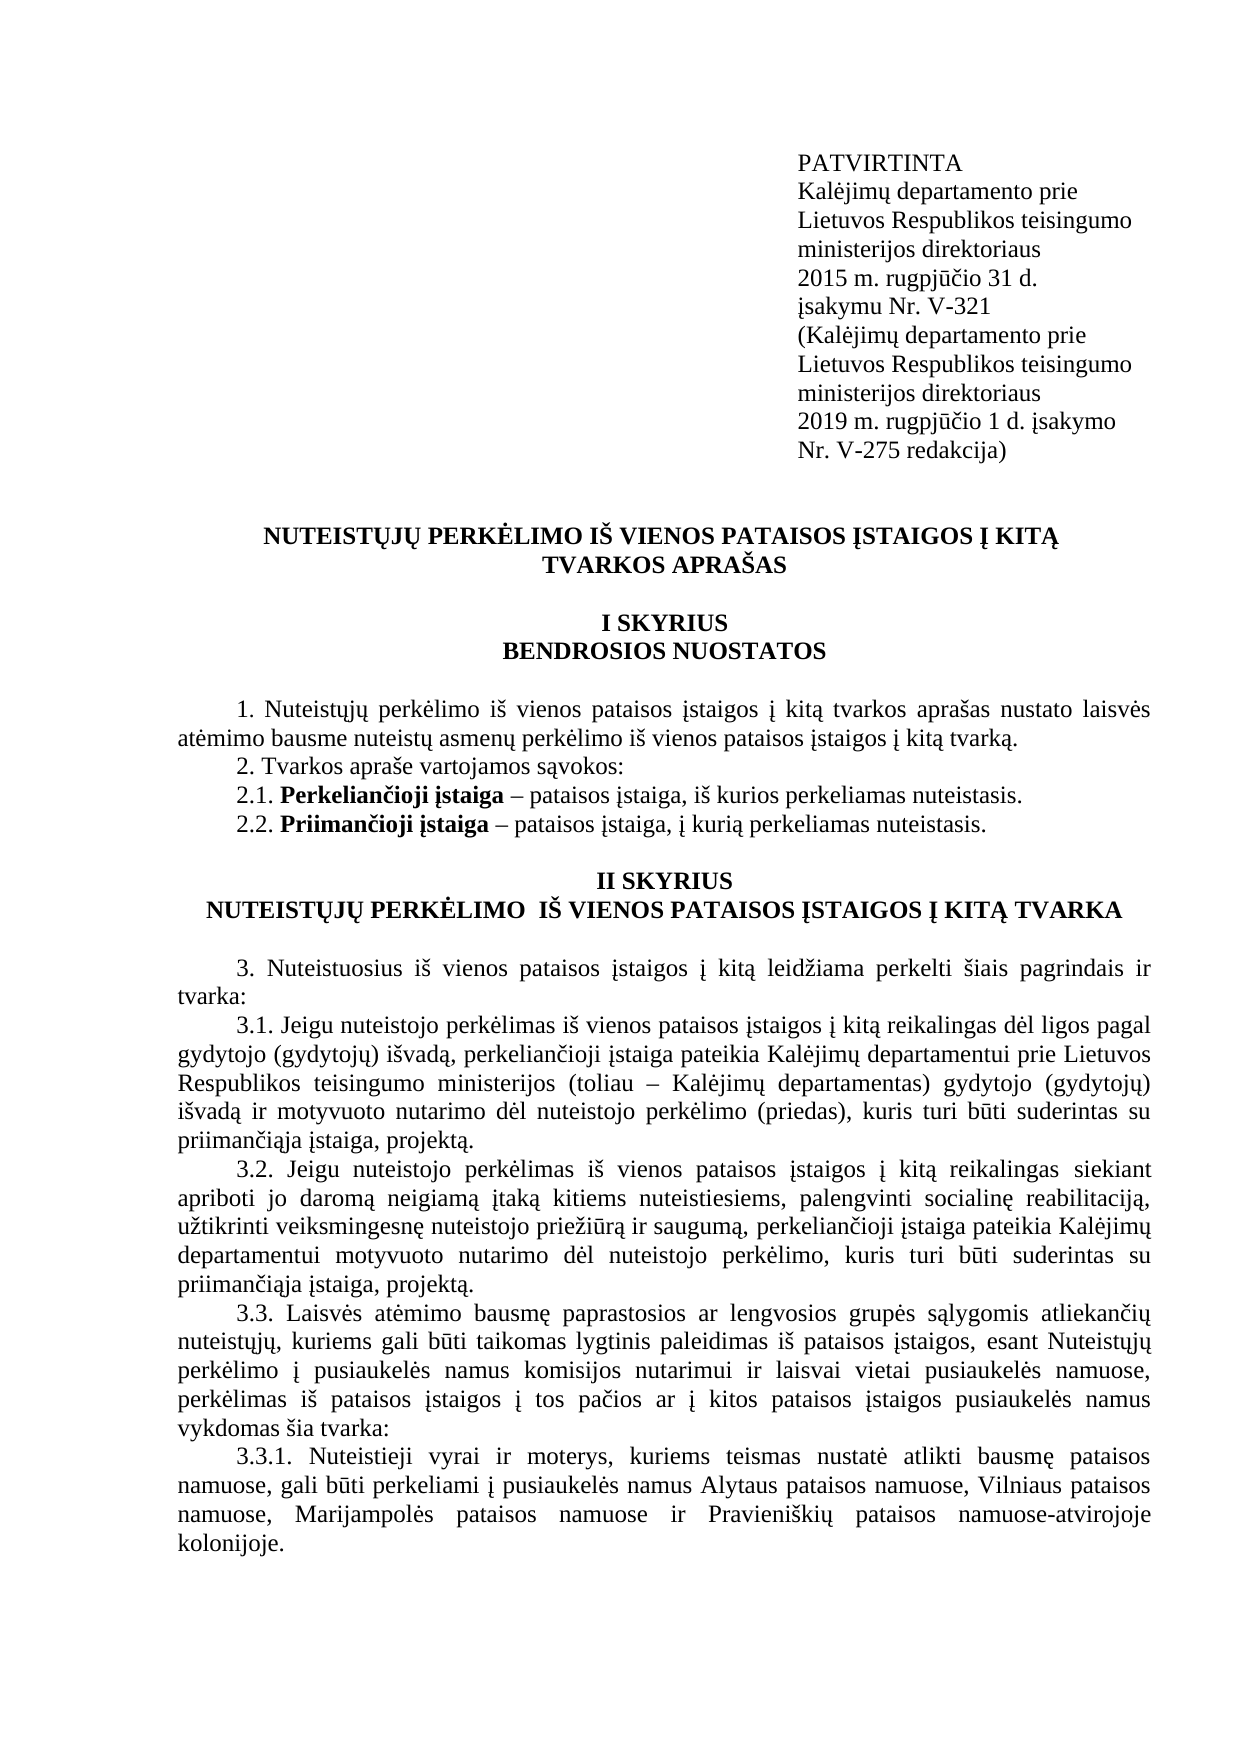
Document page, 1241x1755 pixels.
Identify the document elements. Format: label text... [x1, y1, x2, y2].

text 3.3. Laisvės atėmimo bausmę paprastosios ar lengvosios grupės sąlygomis atliekančių nuteistųjų, kuriems gali būti taikomas lygtinis paleidimas iš pataisos įstaigos, esant Nuteistųjų perkėlimo į pusiaukelės namus komisijos nutarimui ir laisvai vietai pusiaukelės namuose, perkėlimas iš pataisos įstaigos į tos pačios ar į kitos pataisos įstaigos pusiaukelės namus vykdomas šia tvarka: [177, 1298, 1152, 1441]
text NUTEISTŲJŲ PERKĖLIMO IŠ VIENOS PATAISOS ĮSTAIGOS Į KITĄ TVARKA [177, 895, 1152, 924]
text II SKYRIUS [177, 866, 1152, 895]
text NUTEISTŲJŲ PERKĖLIMO IŠ VIENOS PATAISOS ĮSTAIGOS Į KITĄ [177, 521, 1152, 550]
text ministerijos direktoriaus [797, 234, 1152, 263]
text Lietuvos Respublikos teisingumo [797, 349, 1152, 378]
text 3.3.1. Nuteistieji vyrai ir moterys, kuriems teismas nustatė atlikti bausmę pataisos namuose, gali būti perkeliami į pusiaukelės namus Alytaus pataisos namuose, Vilniaus pataisos namuose, Marijampolės pataisos namuose ir Pravieniškių pataisos namuose-atvirojoje kolonijoje. [177, 1441, 1152, 1556]
text BENDROSIOS NUOSTATOS [177, 636, 1152, 665]
text įsakymu Nr. V-321 [797, 291, 1152, 320]
text Kalėjimų departamento prie [797, 176, 1152, 205]
text 2019 m. rugpjūčio 1 d. įsakymo Nr. V-275 redakcija) [797, 406, 1152, 464]
text 2.1. Perkeliančioji įstaiga – pataisos įstaiga, iš kurios perkeliamas nuteistasis. [177, 780, 1152, 809]
text 3. Nuteistuosius iš vienos pataisos įstaigos į kitą leidžiama perkelti šiais pagrindais ir tvarka: [177, 953, 1152, 1010]
text 2. Tvarkos apraše vartojamos sąvokos: [177, 751, 1152, 780]
text I SKYRIUS [177, 608, 1152, 636]
text (Kalėjimų departamento prie [797, 320, 1152, 349]
text ministerijos direktoriaus [797, 378, 1152, 406]
text TVARKOS APRAŠAS [177, 550, 1152, 579]
text PATVIRTINTA [797, 148, 1152, 176]
text 2.2. Priimančioji įstaiga – pataisos įstaiga, į kurią perkeliamas nuteistasis. [177, 809, 1152, 838]
text 1. Nuteistųjų perkėlimo iš vienos pataisos įstaigos į kitą tvarkos aprašas nustato laisvės atėmimo bausme nuteistų asmenų perkėlimo iš vienos pataisos įstaigos į kitą tvarką. [177, 694, 1152, 751]
text 3.1. Jeigu nuteistojo perkėlimas iš vienos pataisos įstaigos į kitą reikalingas dėl ligos pagal gydytojo (gydytojų) išvadą, perkeliančioji įstaiga pateikia Kalėjimų departamentui prie Lietuvos Respublikos teisingumo ministerijos (toliau – Kalėjimų departamentas) gydytojo (gydytojų) išvadą ir motyvuoto nutarimo dėl nuteistojo perkėlimo (priedas), kuris turi būti suderintas su priimančiąja įstaiga, projektą. [177, 1010, 1152, 1154]
text 2015 m. rugpjūčio 31 d. [797, 263, 1152, 291]
text 3.2. Jeigu nuteistojo perkėlimas iš vienos pataisos įstaigos į kitą reikalingas siekiant apriboti jo daromą neigiamą įtaką kitiems nuteistiesiems, palengvinti socialinę reabilitaciją, užtikrinti veiksmingesnę nuteistojo priežiūrą ir saugumą, perkeliančioji įstaiga pateikia Kalėjimų departamentui motyvuoto nutarimo dėl nuteistojo perkėlimo, kuris turi būti suderintas su priimančiąja įstaiga, projektą. [177, 1154, 1152, 1298]
text Lietuvos Respublikos teisingumo [797, 205, 1152, 234]
